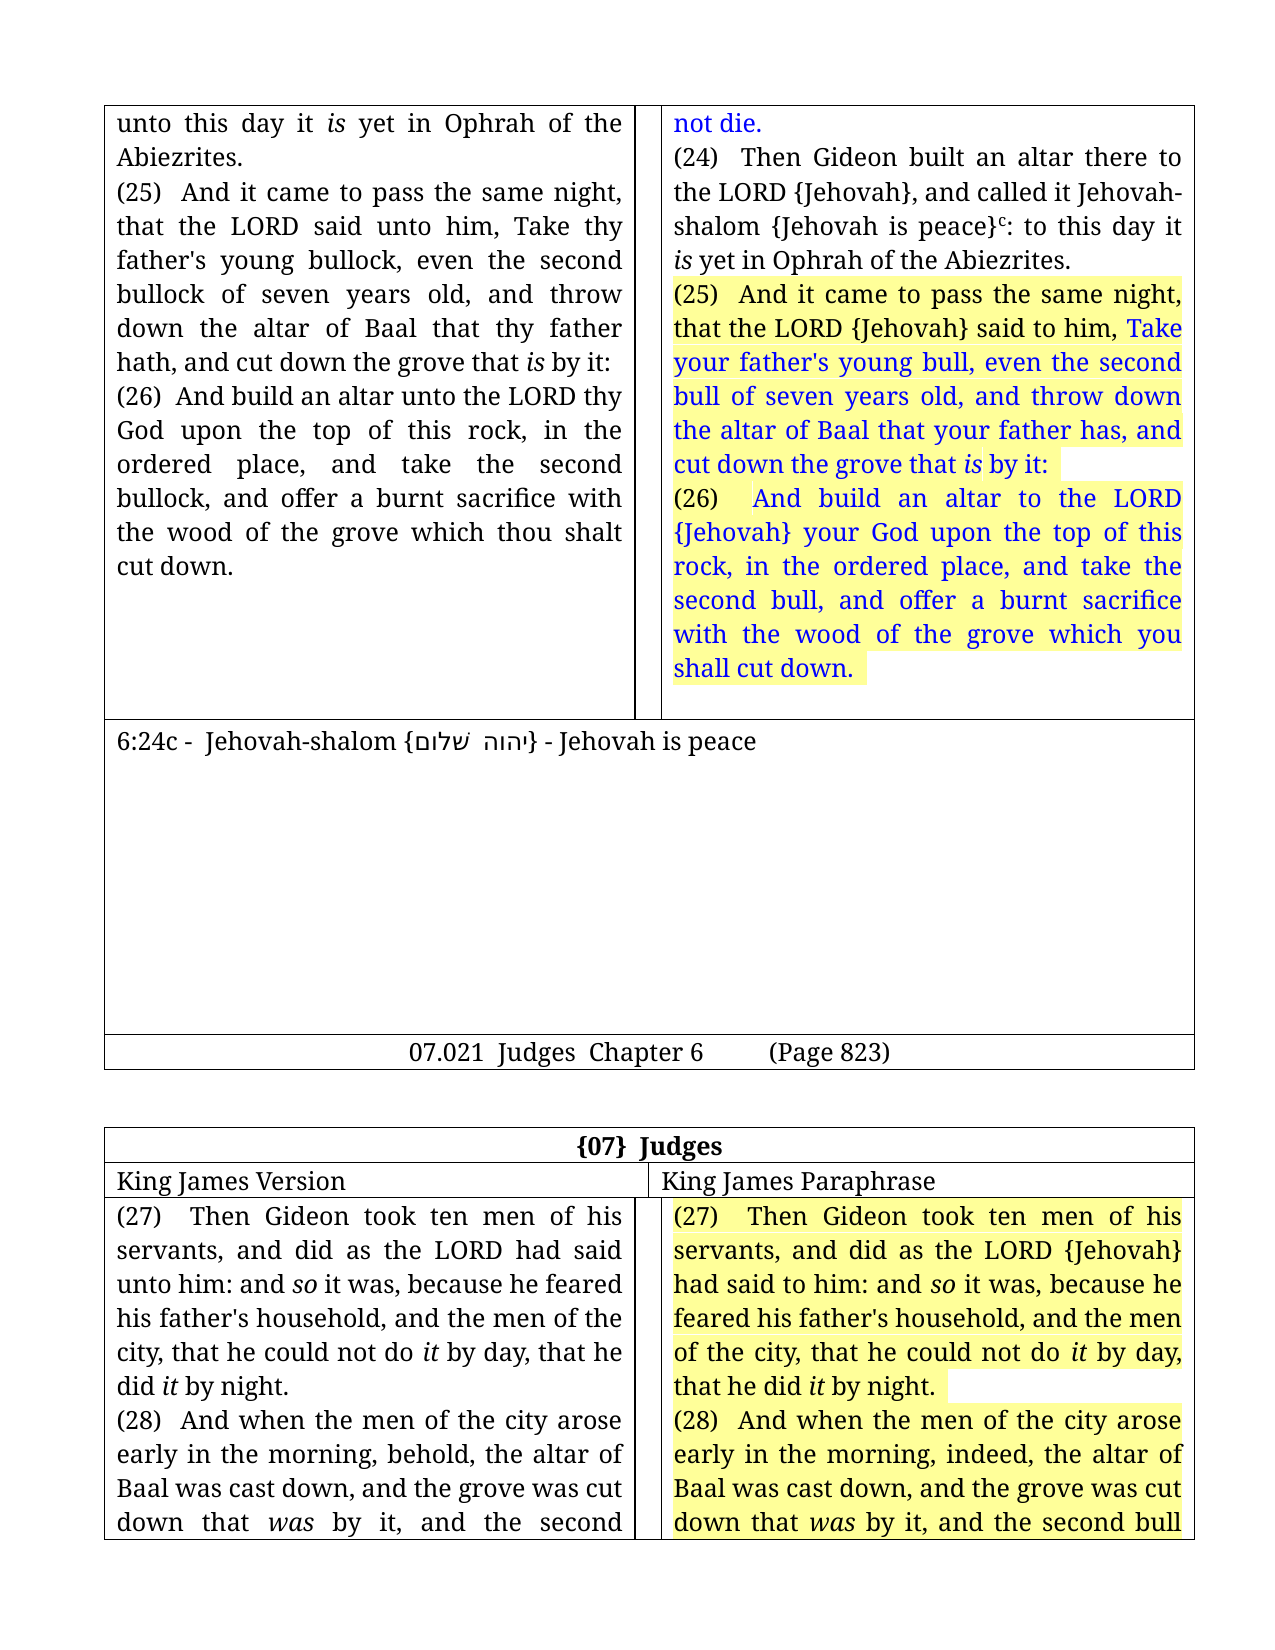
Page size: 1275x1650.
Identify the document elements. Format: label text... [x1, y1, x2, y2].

table_cell (27) Then Gideon took ten men of his servants, and did as the LORD had said unto him: and so it was, because he feared his father's household, and the men of the city, that he could not do it by day, that he did it by night. (28) And when the men of the city arose early in the morning, behold, the altar of Baal was cast down, and the grove was cut down that was by it, and the second [105, 1198, 634, 1539]
table_cell [636, 1198, 661, 1539]
table_cell unto this day it is yet in Ophrah of the Abiezrites. (25) And it came to pass the same night, that the LORD said unto him, Take thy father's young bullock, even the second bullock of seven years old, and throw down the altar of Baal that thy father hath, and cut down the grove that is by it: (26) And build an altar unto the LORD thy God upon the top of this rock, in the ordered place, and take the second bullock, and offer a burnt sacrifice with the wood of the grove which thou shalt cut down. [105, 106, 634, 719]
table_cell not die. (24) Then Gideon built an altar there to the LORD {Jehovah}, and called it Jehovah-shalom {Jehovah is peace}c: to this day it is yet in Ophrah of the Abiezrites. (25) And it came to pass the same night, that the LORD {Jehovah} said to him, Take your father's young bull, even the second bull of seven years old, and throw down the altar of Baal that your father has, and cut down the grove that is by it: (26) And build an altar to the LORD {Jehovah} your God upon the top of this rock, in the ordered place, and take the second bull, and offer a burnt sacrifice with the wood of the grove which you shall cut down. [662, 106, 1194, 719]
table_cell 07.021 Judges Chapter 6 (Page 823) [105, 1035, 1194, 1068]
table_cell 6:24c - Jehovah-shalom {יהוה שׁלום} - Jehovah is peace [105, 720, 1194, 1033]
table_cell [636, 106, 661, 719]
table_cell King James Version [105, 1163, 648, 1197]
table_cell (27) Then Gideon took ten men of his servants, and did as the LORD {Jehovah} had said to him: and so it was, because he feared his father's household, and the men of the city, that he could not do it by day, that he did it by night. (28) And when the men of the city arose early in the morning, indeed, the altar of Baal was cast down, and the grove was cut down that was by it, and the second bull [662, 1198, 1194, 1539]
table_cell King James Paraphrase [649, 1163, 1194, 1197]
table_header {07} Judges [105, 1128, 1194, 1162]
